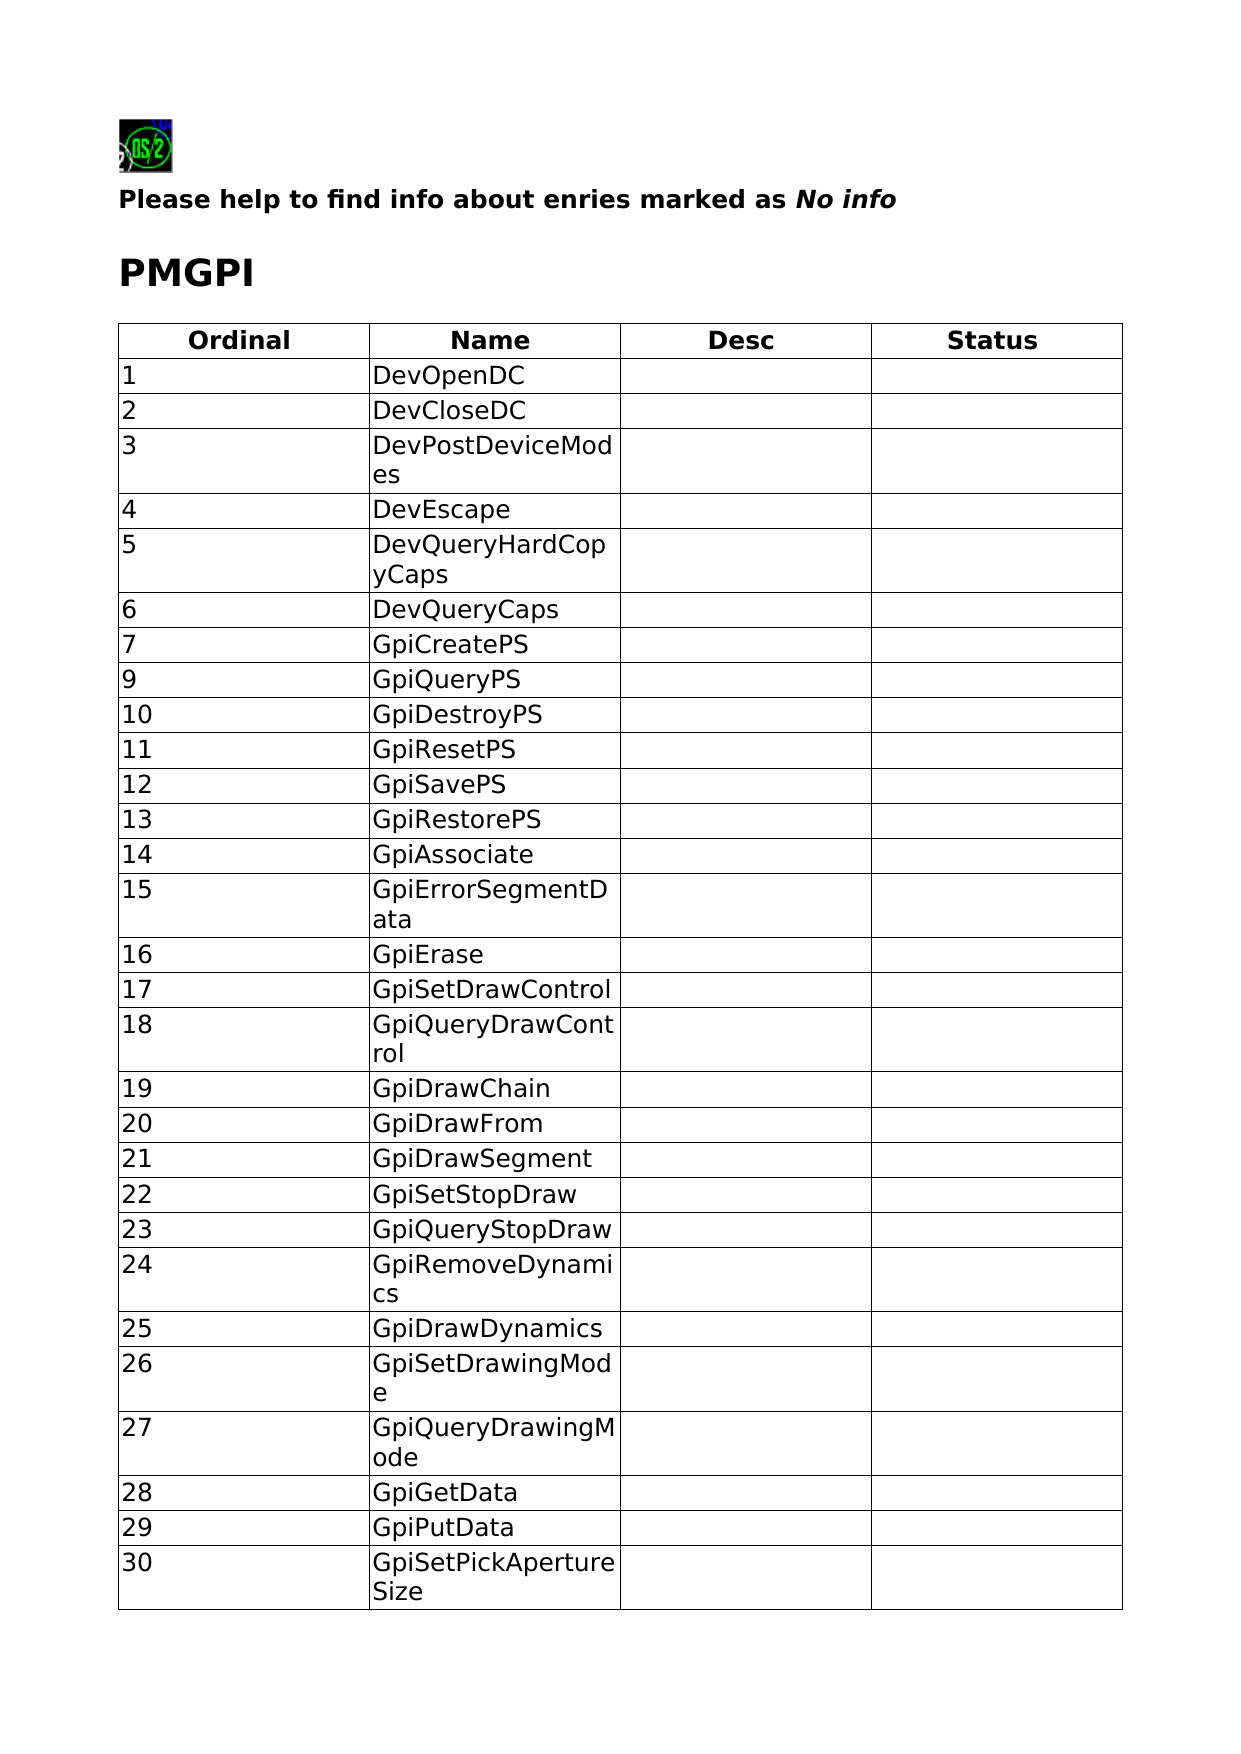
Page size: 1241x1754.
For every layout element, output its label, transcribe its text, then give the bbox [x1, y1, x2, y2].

table_cell [621, 839, 871, 873]
table_cell GpiResetPS [370, 733, 620, 767]
table_cell [872, 1511, 1122, 1545]
table_cell [872, 1072, 1122, 1107]
table_cell [621, 1347, 871, 1411]
table_cell 16 [119, 938, 369, 972]
table_header Name [370, 324, 620, 358]
table_cell [621, 698, 871, 732]
text Please help to find info about enries marked as No info [118, 185, 1122, 214]
table_cell [621, 874, 871, 937]
table_cell 9 [119, 663, 369, 697]
table_cell 13 [119, 804, 369, 838]
table_cell 14 [119, 839, 369, 873]
table_cell 20 [119, 1108, 369, 1142]
table_cell [872, 769, 1122, 802]
table_cell DevPostDeviceModes [370, 429, 620, 492]
table_cell [621, 663, 871, 697]
table_cell [872, 593, 1122, 627]
table_cell 28 [119, 1476, 369, 1510]
table_cell DevOpenDC [370, 359, 620, 393]
table_cell [872, 663, 1122, 697]
table_cell [872, 1476, 1122, 1510]
table_cell [621, 1143, 871, 1177]
table_cell [872, 628, 1122, 662]
table_cell [621, 1008, 871, 1071]
table_cell [872, 494, 1122, 528]
table_cell [872, 839, 1122, 873]
table_cell GpiErrorSegmentData [370, 874, 620, 937]
table_cell 27 [119, 1412, 369, 1475]
table_cell 1 [119, 359, 369, 393]
table_cell [621, 1213, 871, 1247]
table_cell GpiRemoveDynamics [370, 1248, 620, 1311]
table_cell [621, 494, 871, 528]
table_cell GpiDrawChain [370, 1072, 620, 1107]
table_cell DevEscape [370, 494, 620, 528]
table_cell 4 [119, 494, 369, 528]
table_cell GpiGetData [370, 1476, 620, 1510]
table_header Desc [621, 324, 871, 358]
table_cell GpiDrawFrom [370, 1108, 620, 1142]
table_cell 2 [119, 394, 369, 428]
table_cell [872, 429, 1122, 492]
table_cell [621, 973, 871, 1007]
table_cell [872, 394, 1122, 428]
table_cell GpiSetPickApertureSize [370, 1546, 620, 1609]
table_cell [872, 1143, 1122, 1177]
table_cell GpiAssociate [370, 839, 620, 873]
table_cell [872, 1546, 1122, 1609]
table_cell GpiSavePS [370, 769, 620, 802]
table_cell GpiDrawSegment [370, 1143, 620, 1177]
table_cell GpiQueryStopDraw [370, 1213, 620, 1247]
table_cell [872, 1347, 1122, 1411]
table_cell [872, 1008, 1122, 1071]
table_cell 30 [119, 1546, 369, 1609]
table_cell [621, 1546, 871, 1609]
table_cell [872, 1312, 1122, 1346]
table_cell [872, 733, 1122, 767]
table_header Status [872, 324, 1122, 358]
table_cell [872, 938, 1122, 972]
table_cell GpiSetDrawingMode [370, 1347, 620, 1411]
table_cell 12 [119, 769, 369, 802]
table_cell [621, 628, 871, 662]
table_cell [621, 1412, 871, 1475]
table_cell GpiCreatePS [370, 628, 620, 662]
table_cell 5 [119, 529, 369, 592]
table_cell [621, 429, 871, 492]
table_cell GpiQueryDrawControl [370, 1008, 620, 1071]
table_cell [872, 529, 1122, 592]
table_cell [872, 698, 1122, 732]
table_cell [872, 1178, 1122, 1212]
table_cell GpiDrawDynamics [370, 1312, 620, 1346]
table_cell [872, 1412, 1122, 1475]
table_header Ordinal [119, 324, 369, 358]
table_cell GpiQueryPS [370, 663, 620, 697]
table_cell DevQueryCaps [370, 593, 620, 627]
table_cell [621, 1312, 871, 1346]
table_cell 22 [119, 1178, 369, 1212]
table_cell [872, 1248, 1122, 1311]
table_cell GpiRestorePS [370, 804, 620, 838]
table_cell 19 [119, 1072, 369, 1107]
table_cell 29 [119, 1511, 369, 1545]
table_cell 6 [119, 593, 369, 627]
table_cell [872, 359, 1122, 393]
table_cell [872, 1108, 1122, 1142]
table_cell [621, 1511, 871, 1545]
table_cell 25 [119, 1312, 369, 1346]
table_cell GpiPutData [370, 1511, 620, 1545]
table_cell GpiDestroyPS [370, 698, 620, 732]
table_cell [621, 804, 871, 838]
table_cell [621, 1108, 871, 1142]
table_cell 18 [119, 1008, 369, 1071]
table_cell GpiSetStopDraw [370, 1178, 620, 1212]
table_cell [621, 593, 871, 627]
table_cell [621, 1476, 871, 1510]
table_cell [621, 394, 871, 428]
table_cell [621, 529, 871, 592]
table_cell [872, 1213, 1122, 1247]
table_cell 23 [119, 1213, 369, 1247]
table_cell 11 [119, 733, 369, 767]
table_cell 3 [119, 429, 369, 492]
table_cell [621, 1178, 871, 1212]
table_cell [621, 769, 871, 802]
table_cell 24 [119, 1248, 369, 1311]
table_cell [872, 804, 1122, 838]
table_cell 15 [119, 874, 369, 937]
table_cell [621, 359, 871, 393]
table_cell GpiErase [370, 938, 620, 972]
table_cell [872, 874, 1122, 937]
table_cell [621, 1072, 871, 1107]
table_cell [621, 1248, 871, 1311]
table_cell GpiSetDrawControl [370, 973, 620, 1007]
table_cell [872, 973, 1122, 1007]
subtitle PMGPI [118, 252, 1122, 296]
table_cell DevCloseDC [370, 394, 620, 428]
table_cell 21 [119, 1143, 369, 1177]
table_cell 17 [119, 973, 369, 1007]
table_cell DevQueryHardCopyCaps [370, 529, 620, 592]
picture [118, 118, 173, 173]
table_cell 10 [119, 698, 369, 732]
table_cell 26 [119, 1347, 369, 1411]
table_cell [621, 938, 871, 972]
table_cell GpiQueryDrawingMode [370, 1412, 620, 1475]
table_cell [621, 733, 871, 767]
table_cell 7 [119, 628, 369, 662]
